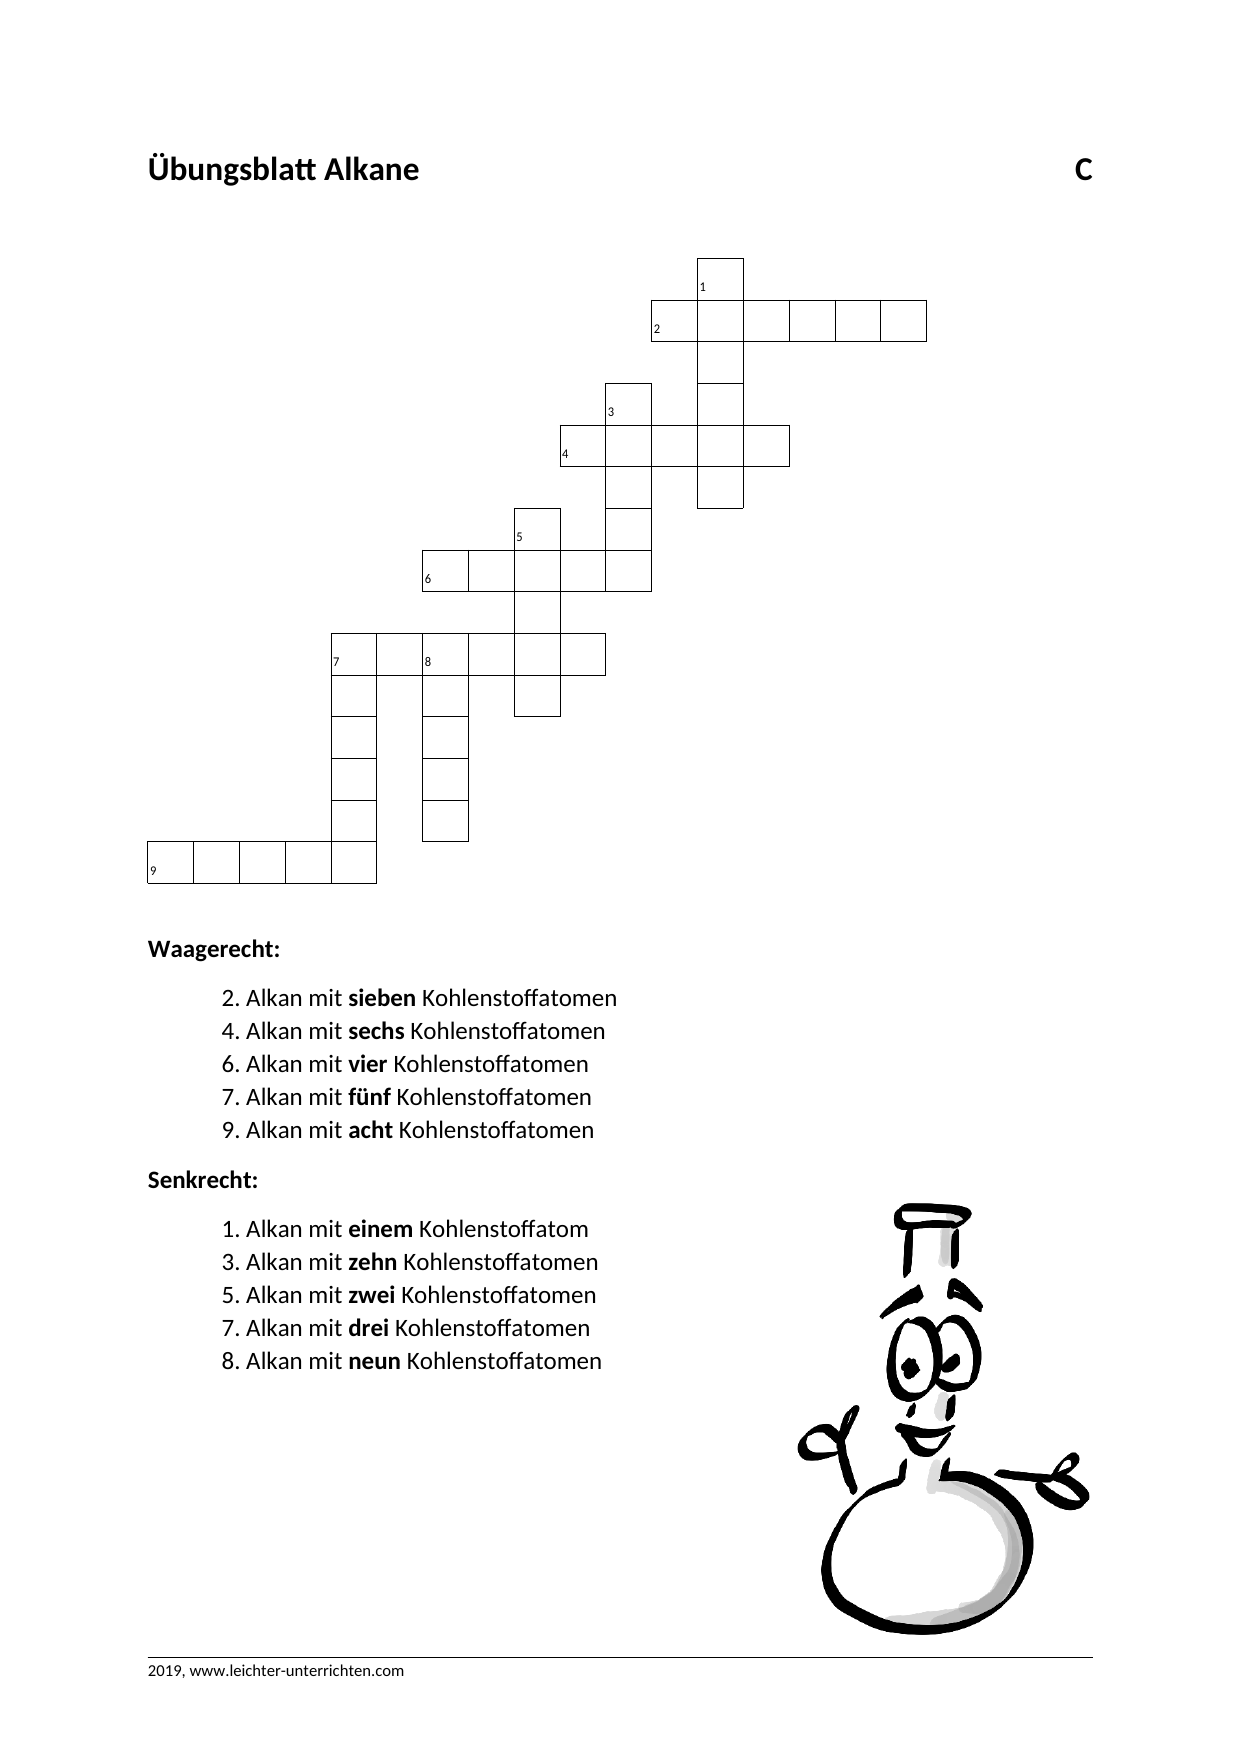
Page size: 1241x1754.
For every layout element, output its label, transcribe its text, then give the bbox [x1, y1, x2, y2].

table_header [514, 258, 560, 299]
table_cell E [698, 301, 743, 341]
table_cell [148, 300, 193, 341]
table_cell [377, 341, 422, 383]
table_cell [697, 550, 743, 591]
table_cell [148, 341, 193, 383]
table_cell O [332, 717, 376, 758]
table_header [835, 258, 881, 299]
table_cell [193, 675, 239, 716]
table_cell [239, 800, 285, 841]
table_cell [514, 841, 560, 883]
table_cell [285, 758, 331, 799]
table_cell [652, 508, 697, 549]
table_cell [789, 342, 835, 383]
table_cell [239, 383, 285, 424]
table_cell [789, 633, 835, 674]
table_cell [423, 383, 468, 424]
table_cell R [332, 676, 376, 716]
table_cell [560, 383, 605, 424]
table_cell [331, 591, 377, 633]
table_cell P [332, 759, 376, 799]
table_header 1M [698, 259, 743, 299]
table_cell [514, 466, 560, 508]
table_cell [193, 550, 239, 591]
table_cell [423, 592, 468, 633]
table_cell T [515, 551, 560, 591]
table_cell [193, 300, 239, 341]
table_cell [285, 800, 331, 841]
table_cell N [744, 426, 789, 466]
table_cell [789, 716, 835, 758]
table_cell [193, 508, 239, 549]
table_cell N [423, 801, 468, 841]
table_cell [285, 466, 331, 508]
table_cell [148, 716, 193, 758]
table_cell [789, 508, 835, 549]
text 2. Alkan mit sieben Kohlenstoffatomen 4. Alkan mit sechs Kohlenstoffatomen 6. Alkan mit vier Kohlenstoffatomen 7. Alkan mit fünf Kohlenstoffatomen 9. Alkan mit acht Kohlenstoffatomen [221, 982, 1093, 1145]
table_header [193, 258, 239, 299]
picture [797, 1203, 1090, 1635]
table_cell [514, 717, 560, 758]
table_cell [789, 841, 835, 883]
table_cell [561, 592, 606, 633]
table_cell N [561, 634, 605, 674]
table_cell U [469, 551, 514, 591]
table_cell [468, 383, 514, 424]
table_cell [652, 550, 697, 591]
table_cell [561, 676, 606, 716]
table_cell [148, 550, 193, 591]
table_cell [239, 591, 285, 633]
table_cell [239, 341, 285, 383]
table_cell [789, 758, 835, 799]
table_cell [377, 466, 422, 508]
table_header [651, 258, 697, 299]
table_cell [239, 758, 285, 799]
table_cell [377, 550, 422, 591]
table_cell [469, 758, 514, 799]
table_cell [193, 466, 239, 508]
table_cell [331, 508, 377, 549]
table_cell [790, 425, 835, 466]
table_cell 2H [652, 301, 697, 341]
table_cell [606, 675, 651, 716]
table_cell [651, 591, 697, 633]
table_cell [651, 342, 697, 383]
table_cell [789, 550, 835, 591]
table_cell T [240, 842, 285, 883]
table_header [789, 258, 835, 299]
table_cell [468, 508, 514, 549]
table_header [331, 258, 377, 299]
table_cell [881, 841, 927, 883]
table_cell [285, 675, 331, 716]
table_cell [514, 341, 560, 383]
table_header [285, 258, 331, 299]
table_cell [239, 550, 285, 591]
table_cell [285, 300, 331, 341]
table_cell [560, 841, 606, 883]
table_cell [423, 466, 468, 508]
table_cell C [606, 467, 651, 508]
table_cell E [606, 426, 651, 466]
table_cell [193, 591, 239, 633]
table_cell [514, 758, 560, 799]
table_cell [652, 467, 697, 508]
table_cell [285, 591, 331, 633]
table_cell [285, 550, 331, 591]
table_cell [560, 467, 605, 508]
table_cell [881, 758, 927, 799]
table_cell A [286, 842, 331, 883]
table_cell [239, 466, 285, 508]
table_cell [697, 675, 743, 716]
table_header [606, 258, 651, 299]
table_cell [744, 342, 789, 383]
table_cell [285, 425, 331, 466]
table_cell [377, 300, 422, 341]
table_cell A [698, 426, 743, 466]
table_cell [148, 425, 193, 466]
table_cell [423, 425, 468, 466]
table_cell [881, 342, 927, 383]
table_cell [743, 800, 789, 841]
table_cell [239, 300, 285, 341]
table_header [560, 258, 606, 299]
table_cell [881, 466, 927, 508]
table_cell [606, 758, 651, 799]
table_cell [239, 675, 285, 716]
table_cell [193, 383, 239, 424]
table_cell [881, 425, 927, 466]
table_cell [331, 466, 377, 508]
table_cell [514, 383, 560, 424]
table_cell C [194, 842, 239, 883]
table_cell [193, 341, 239, 383]
table_cell [331, 341, 377, 383]
table_cell N [698, 467, 743, 508]
table_cell [560, 300, 606, 341]
table_cell [193, 633, 239, 674]
table_cell T [790, 301, 835, 341]
table_cell [743, 758, 789, 799]
table_cell [651, 841, 697, 883]
table_cell [468, 841, 514, 883]
table_cell T [698, 342, 743, 383]
table_cell [148, 508, 193, 549]
table_cell [285, 508, 331, 549]
table_cell [835, 716, 881, 758]
table_cell [561, 508, 605, 549]
table_cell [331, 425, 377, 466]
table_cell [468, 341, 514, 383]
table_cell [789, 466, 835, 508]
table_cell [743, 675, 789, 716]
table_cell [743, 508, 789, 549]
table_cell 6B [423, 551, 468, 591]
table_cell [606, 341, 651, 383]
table_cell [881, 591, 927, 633]
table_cell T [469, 634, 514, 674]
table_header [148, 258, 193, 299]
table_cell [835, 675, 881, 716]
table_cell A [836, 301, 880, 341]
table_cell [469, 800, 514, 841]
table_cell [377, 676, 422, 716]
table_cell [743, 841, 789, 883]
text Übungsblatt Alkane C [148, 148, 1093, 188]
table_cell [835, 425, 881, 466]
table_cell [468, 300, 514, 341]
table_cell [331, 300, 377, 341]
table_cell 3D [606, 384, 651, 424]
table_cell [514, 300, 560, 341]
table_cell [285, 716, 331, 758]
table_cell N [332, 842, 376, 883]
table_cell [697, 509, 743, 549]
table_cell [285, 341, 331, 383]
table_header [881, 258, 927, 299]
table_cell [744, 467, 789, 508]
table_header [468, 258, 514, 299]
table_cell [651, 633, 697, 674]
table_cell [606, 633, 651, 674]
table_cell 9O [148, 842, 193, 883]
table_cell [881, 550, 927, 591]
table_cell [881, 383, 927, 424]
table_cell N [423, 717, 468, 758]
table_cell 8N [423, 634, 468, 674]
table_cell [423, 300, 468, 341]
table_cell A [561, 551, 605, 591]
table_cell [697, 758, 743, 799]
text Waagerecht: [148, 933, 1093, 963]
table_cell [239, 508, 285, 549]
table_cell [651, 758, 697, 799]
table_cell [606, 841, 651, 883]
table_cell N [881, 301, 926, 341]
table_cell [835, 550, 881, 591]
table_cell [835, 758, 881, 799]
table_cell A [515, 634, 560, 674]
table_cell [835, 466, 881, 508]
table_cell A [332, 801, 376, 841]
table_cell [743, 633, 789, 674]
table_cell [652, 383, 697, 424]
table_cell [377, 758, 422, 799]
table_cell [468, 425, 514, 466]
table_cell P [744, 301, 789, 341]
table_cell [148, 383, 193, 424]
table_cell [606, 300, 651, 341]
table_header [377, 258, 422, 299]
table_cell [469, 716, 514, 758]
table_cell [835, 841, 881, 883]
table_cell [285, 383, 331, 424]
table_cell [514, 800, 560, 841]
table_cell [148, 800, 193, 841]
table_cell [469, 676, 514, 716]
table_cell [881, 508, 927, 549]
table_cell X [652, 426, 697, 466]
table_cell [377, 800, 422, 841]
table_cell [193, 425, 239, 466]
table_cell [743, 550, 789, 591]
table_cell [560, 758, 606, 799]
table_cell [148, 758, 193, 799]
table_cell [789, 800, 835, 841]
table_cell A [606, 509, 651, 549]
table_cell [285, 633, 331, 674]
table_cell [377, 591, 422, 633]
table_cell [148, 633, 193, 674]
table_cell [239, 716, 285, 758]
table_header [239, 258, 285, 299]
table_cell [468, 592, 514, 633]
table_cell 5E [515, 509, 560, 549]
table_cell [881, 716, 927, 758]
table_cell A [423, 759, 468, 799]
table_cell H [698, 384, 743, 424]
table_cell [651, 800, 697, 841]
table_cell [789, 591, 835, 633]
table_cell N [515, 676, 560, 716]
table_cell [697, 716, 743, 758]
table_cell N [606, 551, 651, 591]
table_cell [193, 716, 239, 758]
table_cell H [515, 592, 560, 633]
table_cell [743, 591, 789, 633]
table_cell [423, 341, 468, 383]
table_cell [377, 425, 422, 466]
table_cell [697, 591, 743, 633]
table_cell [744, 383, 789, 424]
table_cell [881, 675, 927, 716]
table_cell [606, 592, 651, 633]
table_header [744, 258, 789, 299]
table_cell [835, 591, 881, 633]
table_cell [423, 842, 468, 883]
table_cell 4H [561, 426, 605, 466]
table_cell [514, 425, 560, 466]
table_cell [193, 758, 239, 799]
table_cell [697, 800, 743, 841]
table_cell [377, 841, 422, 883]
table_cell 7P [332, 634, 376, 674]
table_cell O [423, 676, 468, 716]
table_cell [148, 675, 193, 716]
table_cell E [377, 634, 422, 674]
table_cell [881, 800, 927, 841]
table_cell [835, 342, 881, 383]
table_cell [148, 591, 193, 633]
table_cell [560, 341, 606, 383]
table_cell [743, 716, 789, 758]
table_cell [651, 675, 697, 716]
table_cell [377, 383, 422, 424]
table_cell [331, 550, 377, 591]
table_cell [560, 716, 606, 758]
table_cell [239, 633, 285, 674]
table_cell [881, 633, 927, 674]
table_cell [148, 466, 193, 508]
table_cell [606, 800, 651, 841]
table_cell [468, 466, 514, 508]
table_header [423, 258, 468, 299]
table_cell [651, 716, 697, 758]
text Senkrecht: [148, 1164, 1093, 1194]
table_cell [560, 800, 606, 841]
table_cell [423, 508, 468, 549]
table_cell [789, 383, 835, 424]
table_cell [606, 716, 651, 758]
text 1. Alkan mit einem Kohlenstoffatom 3. Alkan mit zehn Kohlenstoffatomen 5. Alkan mit zwei Kohlenstoffatomen 7. Alkan mit drei Kohlenstoffatomen 8. Alkan mit neun Kohlenstoffatomen [221, 1213, 797, 1376]
table_cell [377, 716, 422, 758]
table_cell [377, 508, 422, 549]
table_cell [239, 425, 285, 466]
table_cell [697, 841, 743, 883]
table_cell [835, 800, 881, 841]
table_cell [789, 675, 835, 716]
table_cell [835, 508, 881, 549]
table_cell [697, 633, 743, 674]
table_cell [835, 633, 881, 674]
table_cell [193, 800, 239, 841]
table_cell [331, 383, 377, 424]
table_cell [835, 383, 881, 424]
